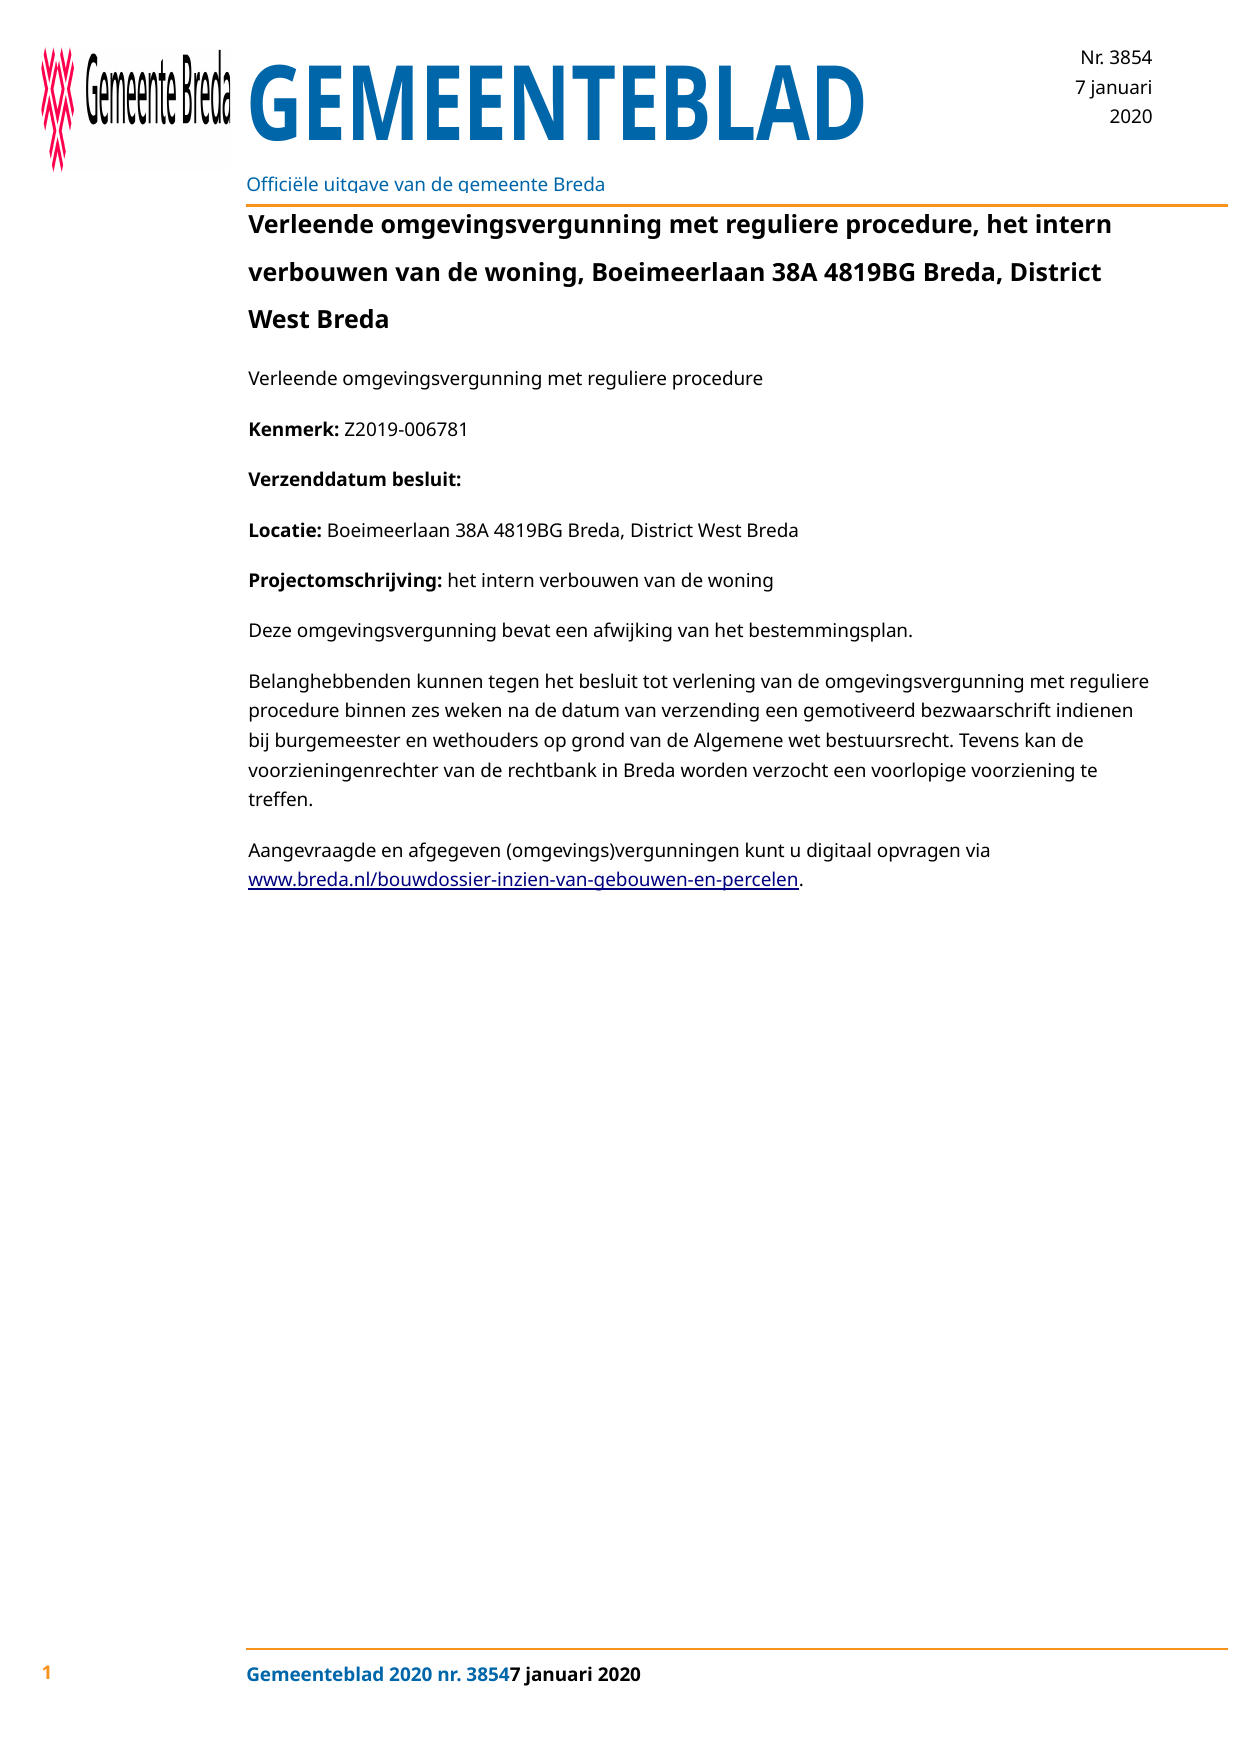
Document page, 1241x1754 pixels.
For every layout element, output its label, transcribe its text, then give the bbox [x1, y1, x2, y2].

text Deze omgevingsvergunning bevat een afwijking van het bestemmingsplan. [248, 618, 1152, 643]
text Belanghebbenden kunnen tegen het besluit tot verlening van de omgevingsvergunning met reguliere procedure binnen zes weken na de datum van verzending een gemotiveerd bezwaarschrift indienen bij burgemeester en wethouders op grond van de Algemene wet bestuursrecht. Tevens kan de voorzieningenrechter van de rechtbank in Breda worden verzocht een voorlopige voorziening te treffen. [248, 668, 1152, 812]
text Projectomschrijving: het intern verbouwen van de woning [248, 567, 1152, 593]
text Verleende omgevingsvergunning met reguliere procedure, het intern verbouwen van de woning, Boeimeerlaan 38A 4819BG Breda, District West Breda [248, 207, 1152, 336]
text Locatie: Boeimeerlaan 38A 4819BG Breda, District West Breda [248, 517, 1152, 542]
text Kenmerk: Z2019-006781 [248, 416, 1152, 442]
text Aangevraagde en afgegeven (omgevings)vergunningen kunt u digitaal opvragen via www.breda.nl/bouwdossier-inzien-van-gebouwen-en-percelen. [248, 837, 1152, 892]
text Verzenddatum besluit: [248, 466, 1152, 492]
text Verleende omgevingsvergunning met reguliere procedure [248, 366, 1152, 391]
picture [41, 47, 231, 172]
